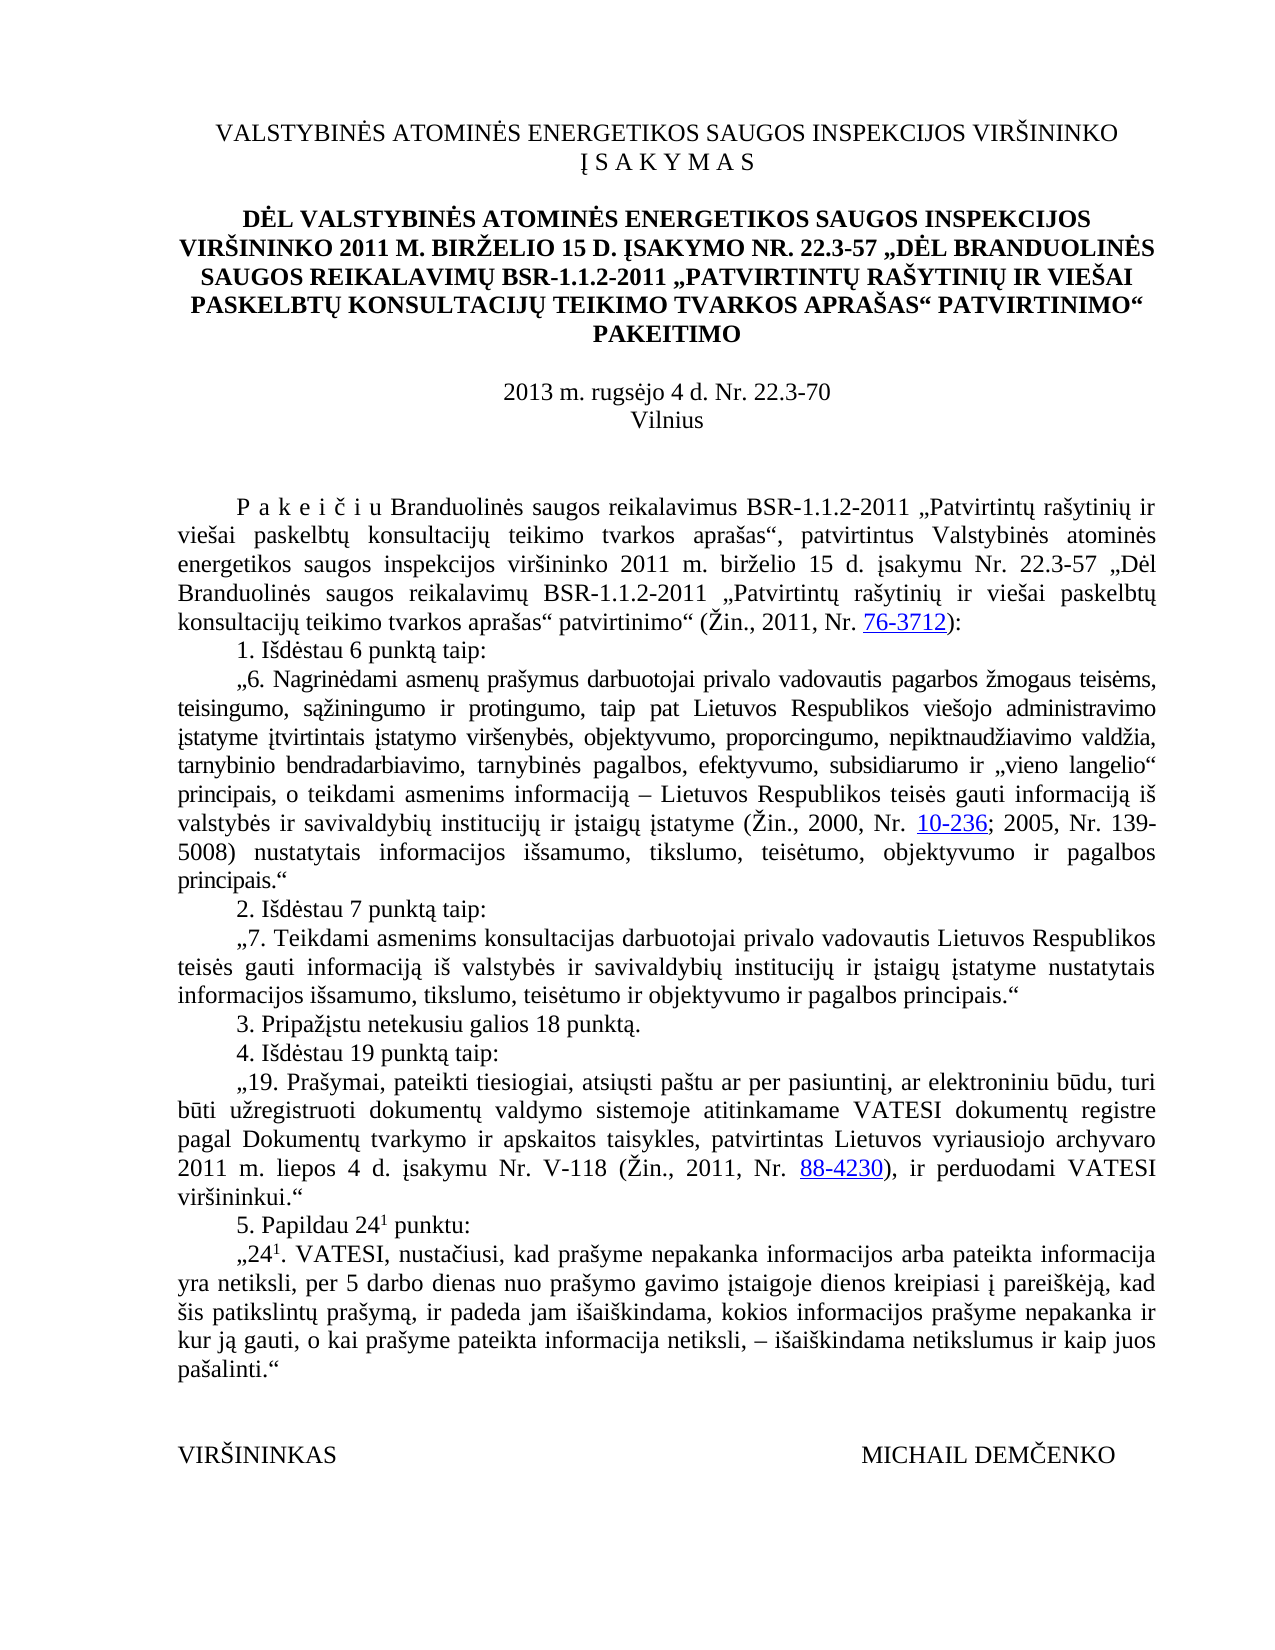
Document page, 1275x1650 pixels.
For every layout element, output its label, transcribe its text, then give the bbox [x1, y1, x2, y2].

text 4. Išdėstau 19 punktą taip: [177, 1038, 1157, 1067]
text P a k e i č i u Branduolinės saugos reikalavimus BSR-1.1.2-2011 „Patvirtintų rašytinių ir viešai paskelbtų konsultacijų teikimo tvarkos aprašas“, patvirtintus Valstybinės atominės energetikos saugos inspekcijos viršininko 2011 m. birželio 15 d. įsakymu Nr. 22.3-57 „Dėl Branduolinės saugos reikalavimų BSR-1.1.2-2011 „Patvirtintų rašytinių ir viešai paskelbtų konsultacijų teikimo tvarkos aprašas“ patvirtinimo“ (Žin., 2011, Nr. 76-3712): [177, 492, 1157, 636]
text 1. Išdėstau 6 punktą taip: [177, 636, 1157, 664]
text „7. Teikdami asmenims konsultacijas darbuotojai privalo vadovautis Lietuvos Respublikos teisės gauti informaciją iš valstybės ir savivaldybių institucijų ir įstaigų įstatyme nustatytais informacijos išsamumo, tikslumo, teisėtumo ir objektyvumo ir pagalbos principais.“ [177, 923, 1157, 1009]
text Vilnius [177, 406, 1157, 434]
text 2013 m. rugsėjo 4 d. Nr. 22.3-70 [177, 377, 1157, 406]
text 2. Išdėstau 7 punktą taip: [177, 894, 1157, 923]
text „19. Prašymai, pateikti tiesiogiai, atsiųsti paštu ar per pasiuntinį, ar elektroniniu būdu, turi būti užregistruoti dokumentų valdymo sistemoje atitinkamame VATESI dokumentų registre pagal Dokumentų tvarkymo ir apskaitos taisykles, patvirtintas Lietuvos vyriausiojo archyvaro 2011 m. liepos 4 d. įsakymu Nr. V-118 (Žin., 2011, Nr. 88-4230), ir perduodami VATESI viršininkui.“ [177, 1067, 1157, 1211]
text Viršininkas Michail Demčenko [177, 1441, 1157, 1469]
text VALSTYBINĖS ATOMINĖS ENERGETIKOS SAUGOS INSPEKCIJOS VIRŠININKO [177, 118, 1157, 147]
text 5. Papildau 241 punktu: [177, 1211, 1157, 1239]
text Į S A K Y M A S [177, 147, 1157, 176]
text „241. VATESI, nustačiusi, kad prašyme nepakanka informacijos arba pateikta informacija yra netiksli, per 5 darbo dienas nuo prašymo gavimo įstaigoje dienos kreipiasi į pareiškėją, kad šis patikslintų prašymą, ir padeda jam išaiškindama, kokios informacijos prašyme nepakanka ir kur ją gauti, o kai prašyme pateikta informacija netiksli, – išaiškindama netikslumus ir kaip juos pašalinti.“ [177, 1239, 1157, 1383]
text „6. Nagrinėdami asmenų prašymus darbuotojai privalo vadovautis pagarbos žmogaus teisėms, teisingumo, sąžiningumo ir protingumo, taip pat Lietuvos Respublikos viešojo administravimo įstatyme įtvirtintais įstatymo viršenybės, objektyvumo, proporcingumo, nepiktnaudžiavimo valdžia, tarnybinio bendradarbiavimo, tarnybinės pagalbos, efektyvumo, subsidiarumo ir „vieno langelio“ principais, o teikdami asmenims informaciją – Lietuvos Respublikos teisės gauti informaciją iš valstybės ir savivaldybių institucijų ir įstaigų įstatyme (Žin., 2000, Nr. 10-236; 2005, Nr. 139-5008) nustatytais informacijos išsamumo, tikslumo, teisėtumo, objektyvumo ir pagalbos principais.“ [177, 664, 1157, 894]
text DĖL VALSTYBINĖS ATOMINĖS ENERGETIKOS SAUGOS INSPEKCIJOS VIRŠININKO 2011 M. BIRŽELIO 15 D. ĮSAKYMO NR. 22.3-57 „DĖL BRANDUOLINĖS SAUGOS REIKALAVIMŲ BSR-1.1.2-2011 „PATVIRTINTŲ RAŠYTINIŲ IR VIEŠAI PASKELBTŲ KONSULTACIJŲ TEIKIMO TVARKOS APRAŠAS“ PATVIRTINIMO“ PAKEITIMO [177, 204, 1157, 348]
text 3. Pripažįstu netekusiu galios 18 punktą. [177, 1009, 1157, 1038]
